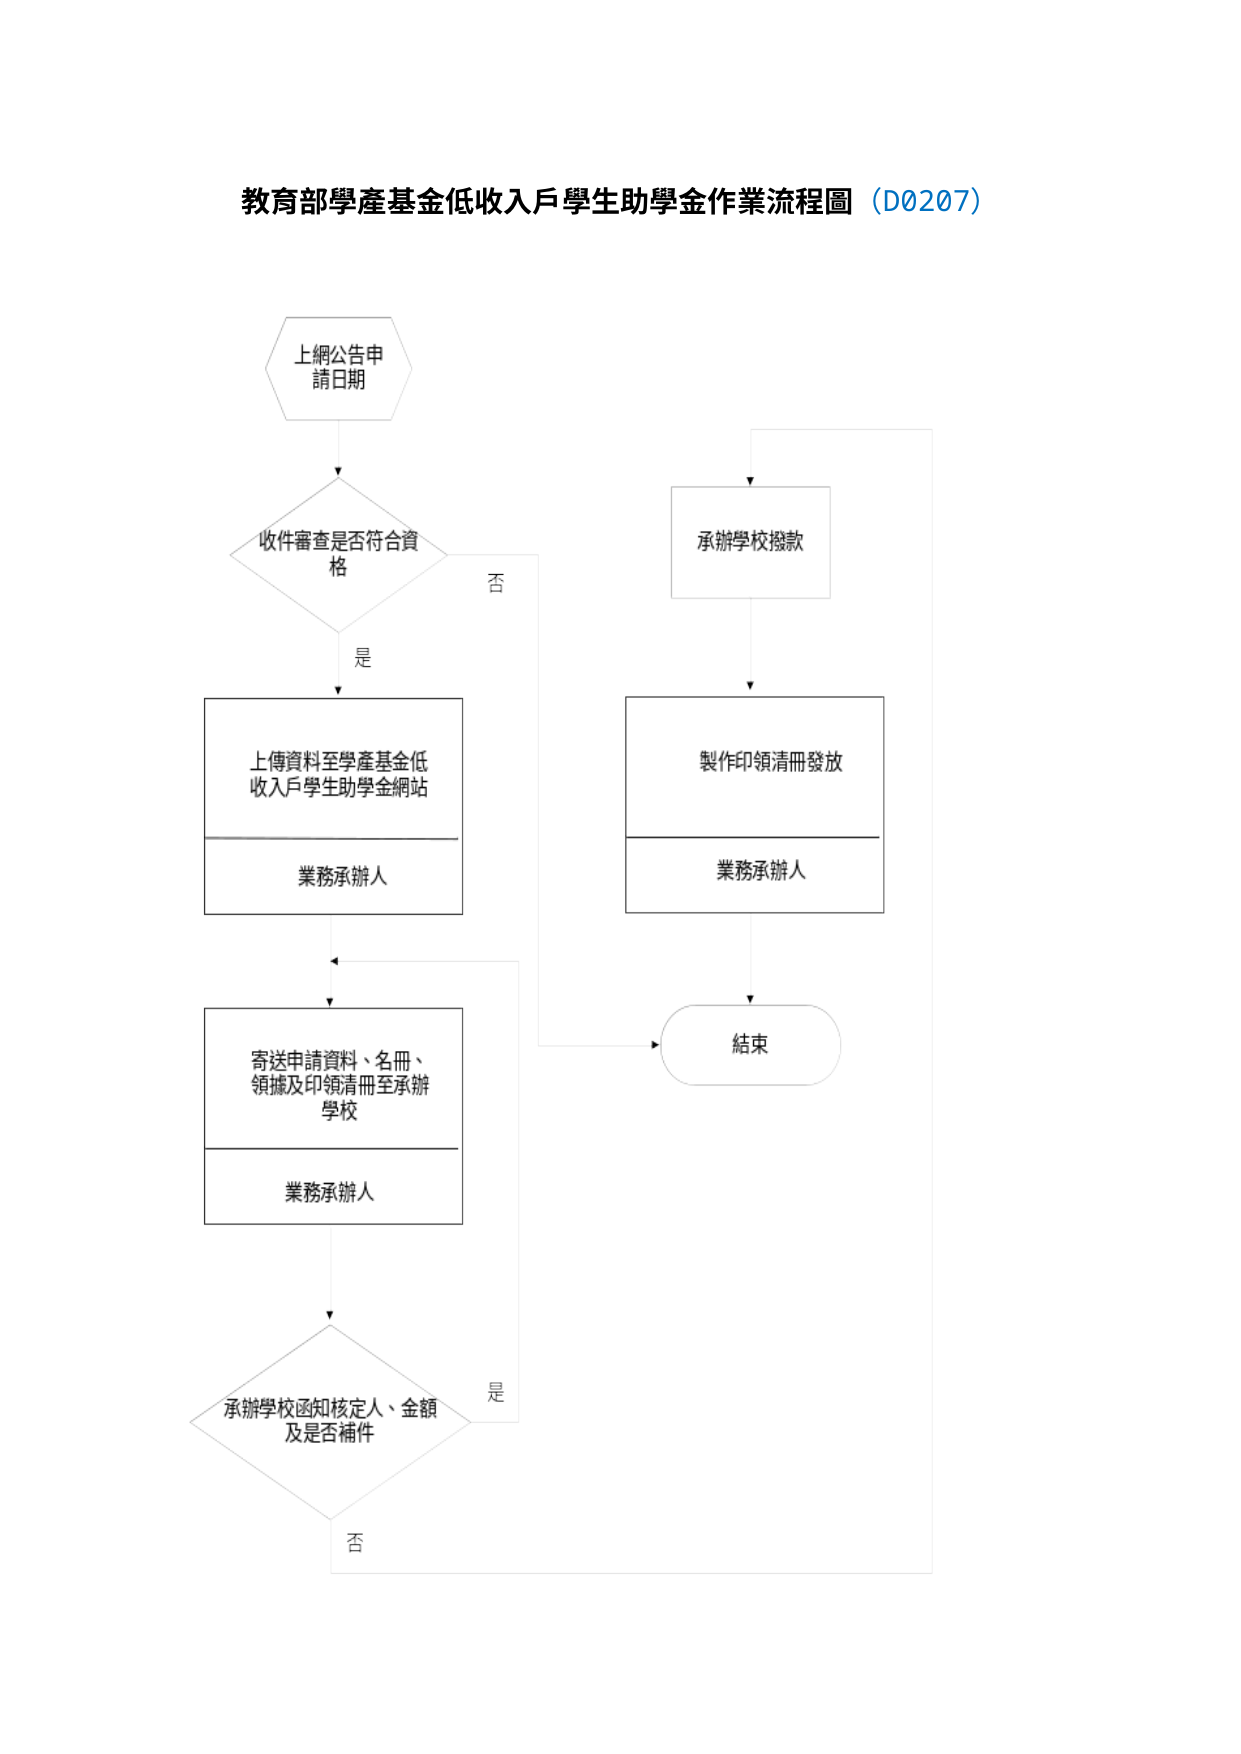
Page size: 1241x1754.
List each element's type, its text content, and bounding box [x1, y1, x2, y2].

text 教育部學產基金低收入戶學生助學金作業流程圖（D0207） [187, 158, 1053, 221]
